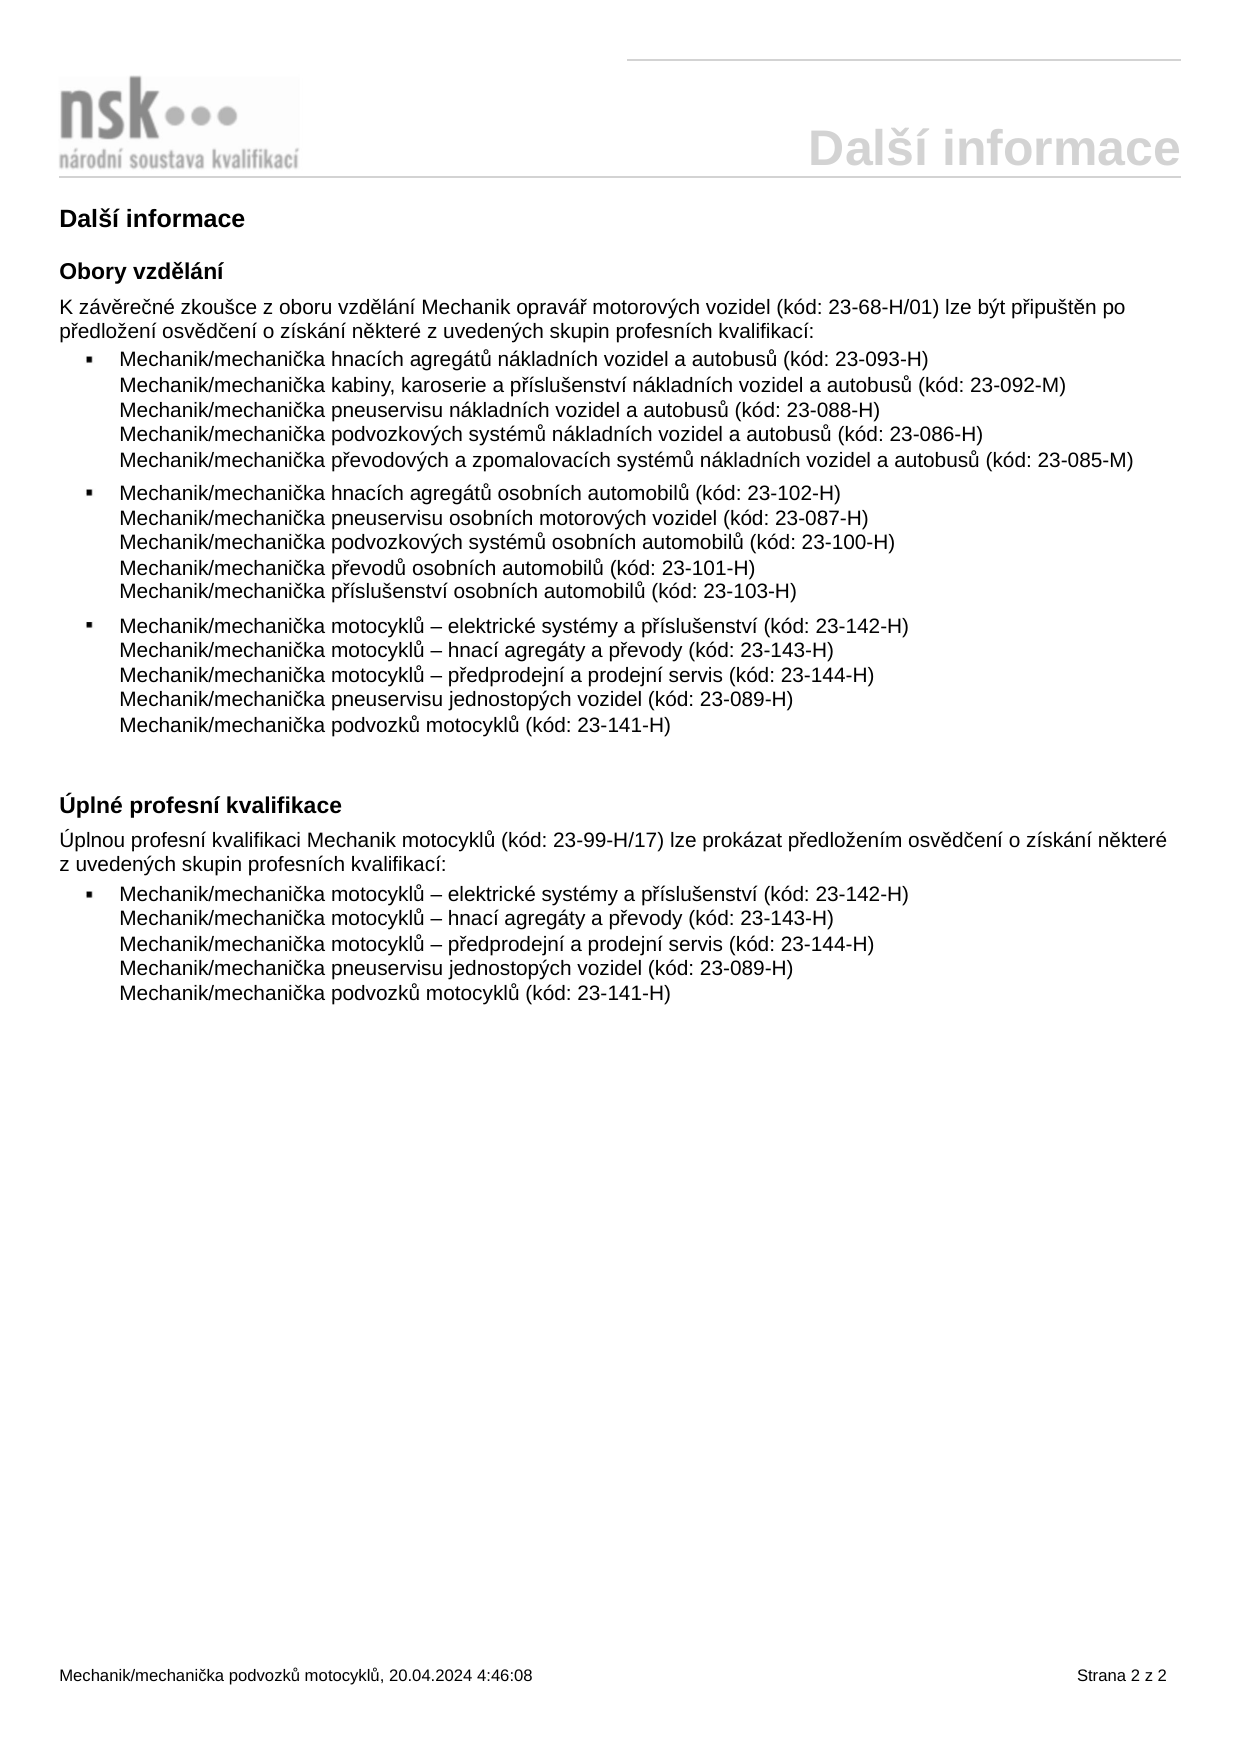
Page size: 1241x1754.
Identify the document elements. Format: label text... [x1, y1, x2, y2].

table_cell [59, 737, 119, 770]
table_cell [1167, 605, 1181, 614]
table_cell [861, 737, 1167, 770]
table_cell [119, 876, 482, 882]
table_cell [59, 1338, 119, 1499]
table_cell Mechanik/mechanička podvozků motocyklů (kód: 23-141-H) [119, 713, 1181, 737]
table_cell [1167, 876, 1181, 882]
table_cell Úplnou profesní kvalifikaci Mechanik motocyklů (kód: 23-99-H/17) lze prokázat předložením osvědčení o získání některé z uvedených skupin profesních kvalifikací: [59, 828, 1181, 876]
table_cell [119, 737, 482, 770]
table_cell Mechanik/mechanička převodových a zpomalovacích systémů nákladních vozidel a autobusů (kód: 23-085-M) [119, 448, 1181, 472]
table_cell Mechanik/mechanička kabiny, karoserie a příslušenství nákladních vozidel a autobusů (kód: 23-092-M) [119, 373, 1181, 398]
table_cell [119, 194, 482, 200]
table_cell Mechanik/mechanička hnacích agregátů osobních automobilů (kód: 23-102-H) [119, 481, 1181, 506]
table_cell Mechanik/mechanička motocyklů – hnací agregáty a převody (kód: 23-143-H) [119, 906, 1181, 932]
table_cell [861, 472, 1167, 481]
table_cell [627, 605, 861, 614]
table_cell [59, 770, 119, 782]
table_cell Mechanik/mechanička pneuservisu osobních motorových vozidel (kód: 23-087-H) [119, 506, 1181, 530]
table_cell Obory vzdělání [59, 248, 1181, 295]
table_cell [59, 236, 119, 248]
table_cell Mechanik/mechanička pneuservisu jednostopých vozidel (kód: 23-089-H) [119, 956, 1181, 981]
table_cell [1167, 1005, 1181, 1038]
table_cell [619, 1005, 627, 1038]
table_cell Mechanik/mechanička motocyklů – elektrické systémy a příslušenství (kód: 23-142-H) [119, 882, 1181, 906]
table_cell [59, 1005, 119, 1038]
picture [59, 347, 119, 372]
table_cell [119, 171, 482, 176]
table_cell [861, 1038, 1167, 1338]
table_cell Mechanik/mechanička motocyklů – elektrické systémy a příslušenství (kód: 23-142-H) [119, 614, 1181, 638]
table_cell [119, 1338, 482, 1499]
table_cell Další informace [59, 200, 1181, 236]
table_cell [861, 194, 1167, 200]
table_cell Mechanik/mechanička hnacích agregátů nákladních vozidel a autobusů (kód: 23-093-H) [119, 347, 1181, 373]
table_cell [627, 343, 861, 347]
table_cell [861, 1338, 1167, 1499]
table_cell [482, 1038, 619, 1338]
table_cell [619, 1338, 627, 1499]
table_cell [482, 770, 619, 782]
table_cell Mechanik/mechanička podvozků motocyklů, 20.04.2024 4:46:08 [59, 1658, 861, 1694]
table_cell [119, 770, 482, 782]
table_cell [482, 1499, 619, 1658]
picture [58, 59, 620, 171]
table_cell Mechanik/mechanička podvozků motocyklů (kód: 23-141-H) [119, 981, 1181, 1005]
table_cell [627, 1038, 861, 1338]
table_cell [861, 605, 1167, 614]
table_cell [59, 1499, 119, 1658]
table_cell Mechanik/mechanička motocyklů – předprodejní a prodejní servis (kód: 23-144-H) [119, 932, 1181, 956]
table_cell [619, 737, 627, 770]
table_cell [861, 1005, 1167, 1038]
table_cell [119, 343, 482, 347]
table_cell [59, 605, 119, 613]
table_cell [59, 343, 119, 347]
table_cell [59, 956, 119, 981]
table_cell [1167, 472, 1181, 481]
table_cell [1167, 1499, 1181, 1658]
table_cell [619, 1038, 627, 1338]
table_cell [59, 448, 119, 472]
table_cell [59, 579, 119, 605]
table_cell Mechanik/mechanička pneuservisu nákladních vozidel a autobusů (kód: 23-088-H) [119, 398, 1181, 422]
table_cell [619, 876, 627, 882]
table_cell Mechanik/mechanička podvozkových systémů nákladních vozidel a autobusů (kód: 23-086-H) [119, 422, 1181, 448]
table_cell [627, 236, 861, 248]
table_cell [1167, 1338, 1181, 1499]
table_cell [482, 876, 619, 882]
table_cell [619, 194, 627, 200]
table_cell [627, 876, 861, 882]
table_cell [861, 876, 1167, 882]
table_cell [627, 194, 861, 200]
table_cell [59, 687, 119, 713]
table_cell [861, 770, 1167, 782]
table_cell [619, 770, 627, 782]
table_cell [482, 605, 619, 614]
table_cell [59, 171, 119, 176]
table_cell [1167, 1658, 1181, 1694]
table_cell K závěrečné zkoušce z oboru vzdělání Mechanik opravář motorových vozidel (kód: 23-68-H/01) lze být připuštěn po předložení osvědčení o získání některé z uvedených skupin profesních kvalifikací: [59, 295, 1181, 343]
table_cell [59, 876, 119, 882]
table_cell [619, 236, 627, 248]
table_cell [119, 236, 482, 248]
table_cell [59, 1038, 119, 1338]
table_cell [619, 1499, 627, 1658]
table_cell [861, 1499, 1167, 1658]
table_cell [59, 530, 119, 555]
table_cell Mechanik/mechanička pneuservisu jednostopých vozidel (kód: 23-089-H) [119, 687, 1181, 713]
table_cell [119, 1005, 482, 1038]
table_cell [59, 398, 119, 422]
table_cell [627, 1005, 861, 1038]
table_cell [1167, 737, 1181, 770]
picture [59, 613, 119, 637]
table_cell [59, 907, 119, 932]
table_cell [620, 59, 627, 170]
table_cell [627, 472, 861, 481]
table_cell [59, 713, 119, 737]
table_cell [119, 1038, 482, 1338]
table_cell [482, 194, 619, 200]
table_cell [59, 638, 119, 663]
table_cell [59, 178, 1181, 194]
table_cell Mechanik/mechanička převodů osobních automobilů (kód: 23-101-H) [119, 555, 1181, 579]
table_cell [627, 770, 861, 782]
table_cell [119, 472, 482, 481]
table_cell [59, 663, 119, 687]
table_cell Úplné profesní kvalifikace [59, 782, 1181, 828]
table_cell [619, 472, 627, 481]
table_cell [861, 236, 1167, 248]
table_cell Další informace [627, 61, 1181, 176]
table_cell [59, 472, 119, 480]
table_cell [482, 343, 619, 347]
picture [59, 882, 119, 907]
table_cell [482, 737, 619, 770]
table_cell [482, 1005, 619, 1038]
table_cell Mechanik/mechanička motocyklů – předprodejní a prodejní servis (kód: 23-144-H) [119, 663, 1181, 687]
table_cell Mechanik/mechanička příslušenství osobních automobilů (kód: 23-103-H) [119, 579, 1181, 605]
table_cell [59, 555, 119, 579]
table_cell Strana 2 z 2 [861, 1658, 1167, 1694]
table_cell [119, 1499, 482, 1658]
table_cell [1167, 1038, 1181, 1338]
table_cell [627, 1499, 861, 1658]
table_cell [59, 194, 119, 200]
table_cell [59, 932, 119, 956]
picture [59, 480, 119, 505]
table_cell [482, 472, 619, 481]
table_cell [1167, 236, 1181, 248]
table_cell [482, 171, 619, 176]
table_cell [861, 343, 1167, 347]
table_cell [1167, 770, 1181, 782]
table_cell [482, 236, 619, 248]
table_cell Mechanik/mechanička motocyklů – hnací agregáty a převody (kód: 23-143-H) [119, 638, 1181, 663]
table_cell Mechanik/mechanička podvozkových systémů osobních automobilů (kód: 23-100-H) [119, 530, 1181, 555]
table_cell [627, 737, 861, 770]
table_cell [119, 605, 482, 614]
table_cell [59, 373, 119, 398]
table_cell [627, 1338, 861, 1499]
table_cell [1167, 343, 1181, 347]
table_cell [59, 981, 119, 1005]
table_cell [619, 605, 627, 614]
table_cell [59, 422, 119, 448]
table_cell [1167, 194, 1181, 200]
table_cell [482, 1338, 619, 1499]
table_cell [619, 170, 627, 176]
table_cell [59, 506, 119, 530]
